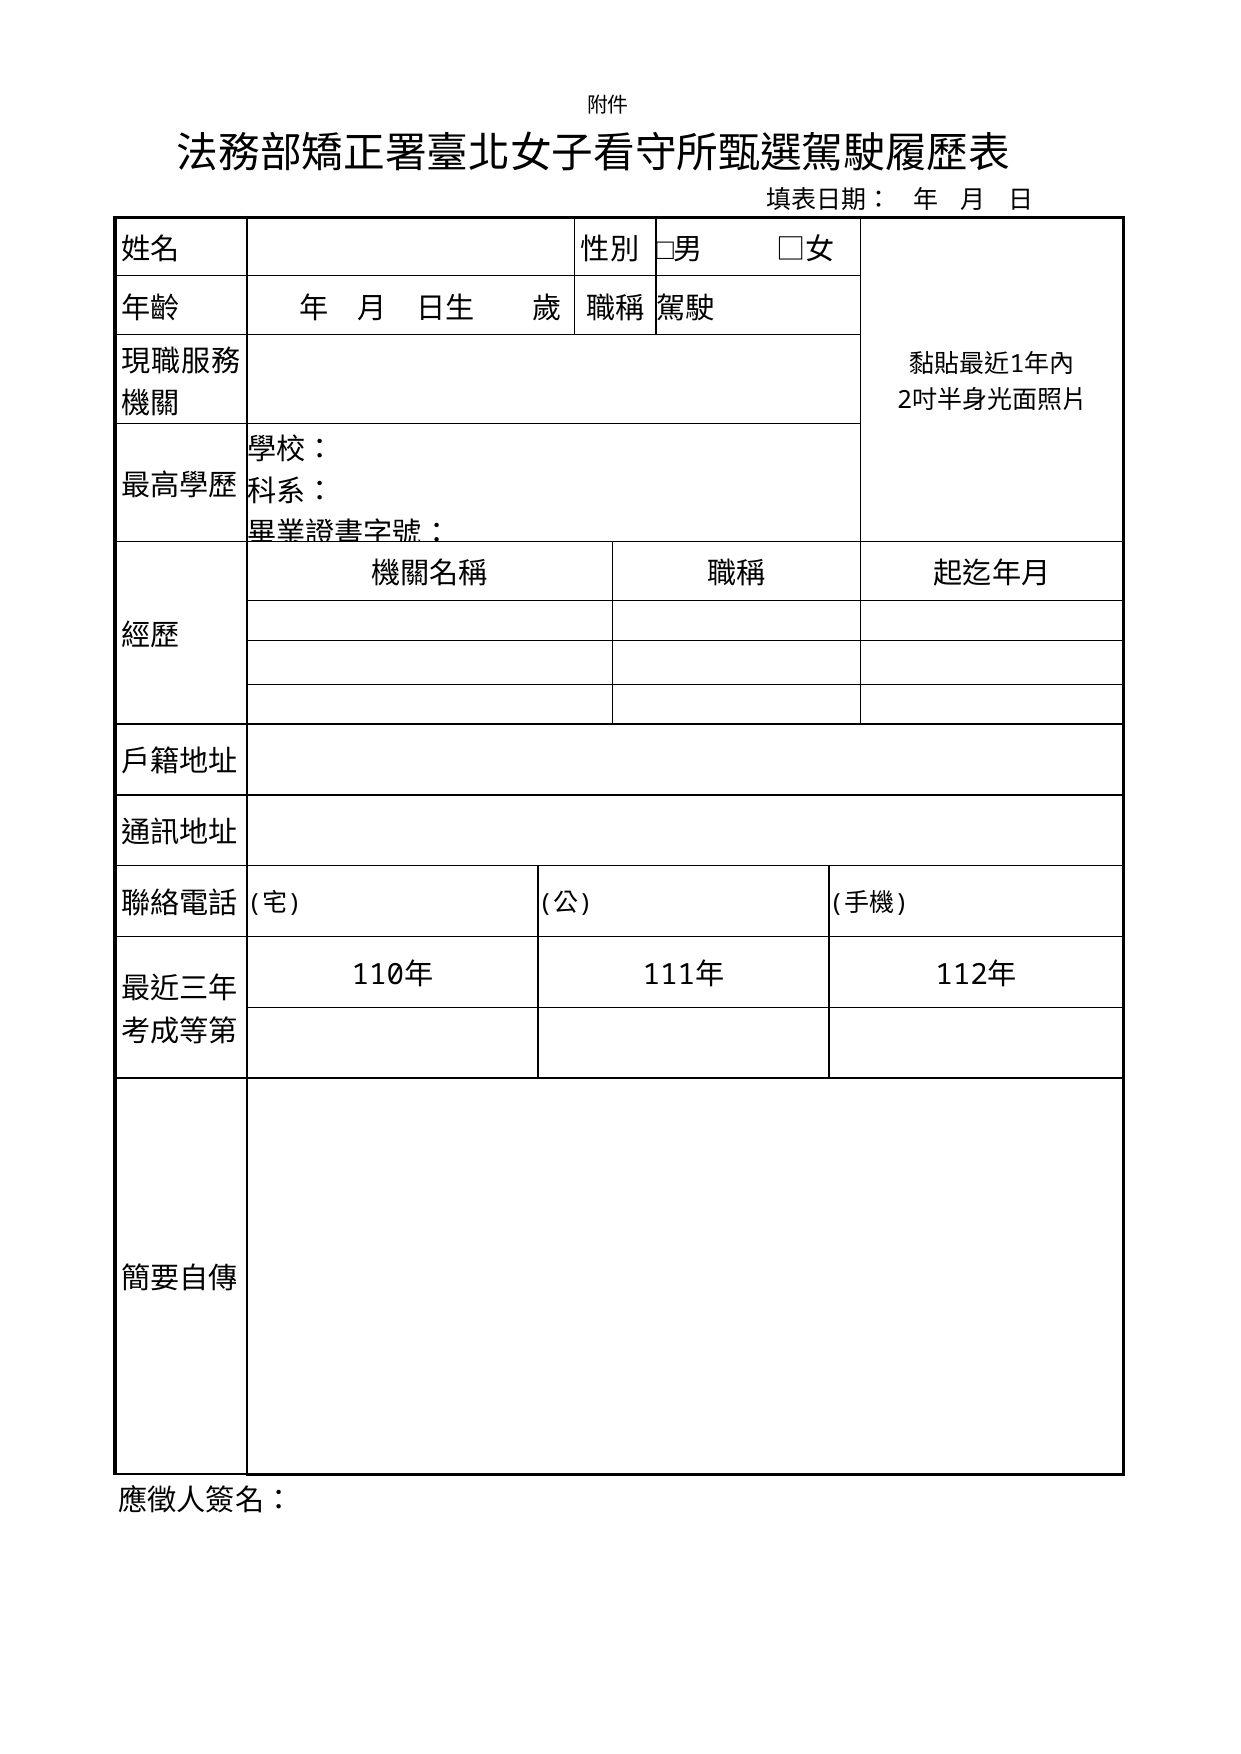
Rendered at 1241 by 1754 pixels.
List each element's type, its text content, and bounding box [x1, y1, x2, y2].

table_cell 現職服務機關 [117, 335, 246, 422]
table_cell [248, 335, 860, 422]
table_cell [248, 1253, 1122, 1297]
table_cell [248, 1297, 1122, 1341]
table_header □男 □女 [657, 219, 860, 275]
table_cell (手機) [830, 866, 1122, 936]
table_cell 經歷 [117, 542, 246, 723]
table_cell [861, 685, 1122, 723]
table_cell [248, 1008, 537, 1077]
text 填表日期： 年 月 日 [716, 179, 1122, 216]
table_cell 聯絡電話 [117, 866, 246, 936]
table_cell 年 月 日生 歲 [248, 276, 574, 334]
table_cell 最近三年 考成等第 [117, 937, 246, 1077]
table_cell 戶籍地址 [117, 725, 246, 794]
table_cell (公) [539, 866, 828, 936]
table_cell 111年 [539, 937, 828, 1006]
table_cell [248, 725, 1122, 794]
table_cell 簡要自傳 [117, 1079, 246, 1473]
table_header [248, 219, 574, 275]
table_cell [248, 601, 612, 640]
text 應徵人簽名： [118, 1476, 1122, 1518]
table_cell [861, 641, 1122, 684]
table_cell 起迄年月 [861, 542, 1122, 599]
table_cell [613, 601, 860, 640]
table_cell [248, 685, 612, 723]
table_cell [613, 641, 860, 684]
table_cell 年齡 [117, 276, 246, 334]
table_cell [248, 1341, 1122, 1386]
table_cell [248, 1119, 1122, 1164]
table_header 姓名 [117, 219, 246, 275]
text 法務部矯正署臺北女子看守所甄選駕駛履歷表 [118, 119, 1122, 179]
table_cell 機關名稱 [248, 542, 612, 599]
table_cell (宅) [248, 866, 537, 936]
table_cell 最高學歷 [117, 424, 246, 541]
table_cell [248, 1165, 1122, 1210]
table_cell [539, 1008, 828, 1077]
table_cell [248, 1210, 1122, 1252]
table_cell [248, 1079, 1122, 1118]
table_cell 駕駛 [657, 276, 860, 334]
table_cell [613, 685, 860, 723]
table_cell [248, 796, 1122, 865]
table_cell 通訊地址 [117, 796, 246, 865]
table_cell [248, 1386, 1122, 1431]
table_cell 職稱 [575, 276, 655, 334]
table_cell 職稱 [613, 542, 860, 599]
table_header 黏貼最近1年內 2吋半身光面照片 [861, 219, 1122, 541]
table_cell [861, 601, 1122, 640]
table_cell [248, 641, 612, 684]
table_cell 110年 [248, 937, 537, 1006]
table_header 性別 [575, 219, 655, 275]
table_cell [830, 1008, 1122, 1077]
table_cell 學校： 科系： 畢業證書字號： [248, 424, 860, 541]
table_cell 112年 [830, 937, 1122, 1006]
table_cell [248, 1431, 1122, 1473]
